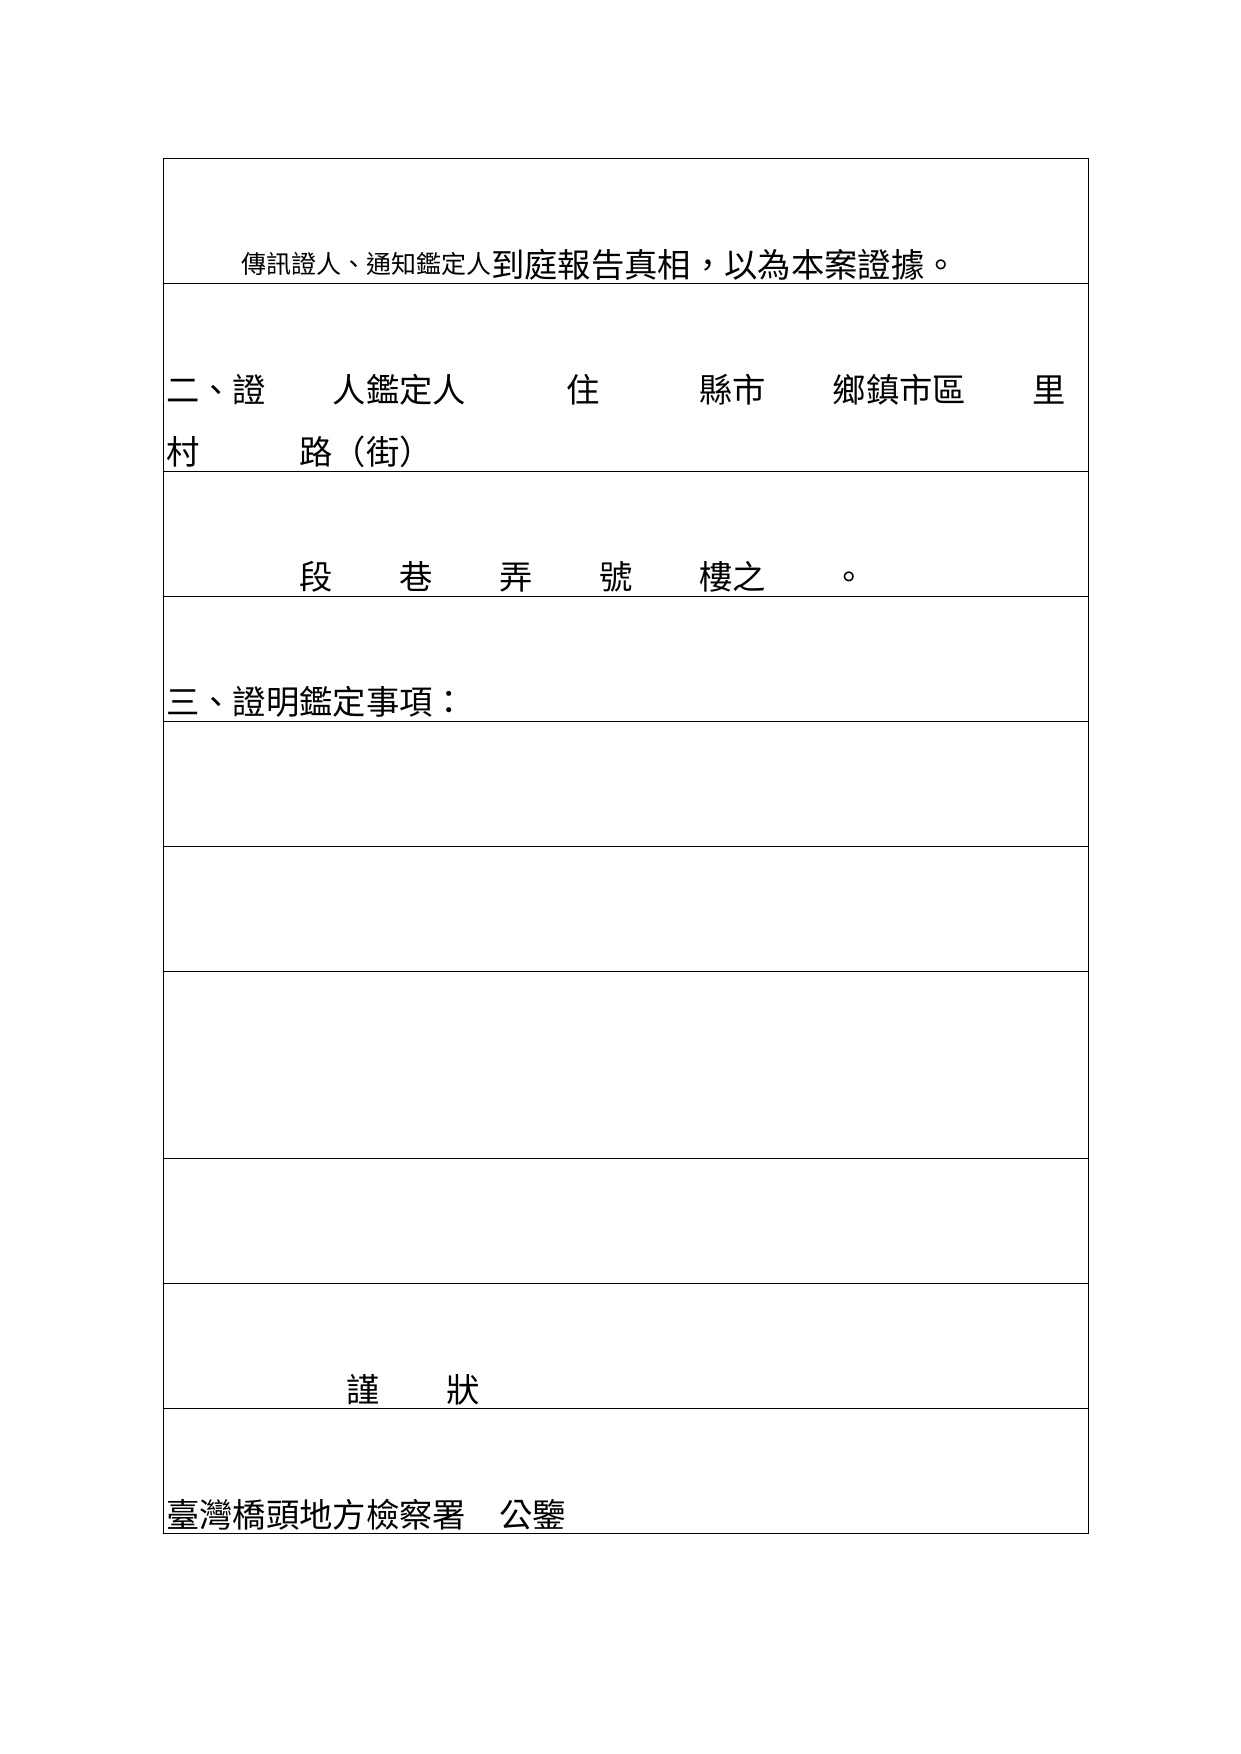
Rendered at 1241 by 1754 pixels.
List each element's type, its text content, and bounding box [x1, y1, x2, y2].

table_cell 段 巷 弄 號 樓之 。 [164, 472, 1088, 596]
table_cell 臺灣橋頭地方檢察署 公鑒 [164, 1409, 1088, 1533]
table_cell 謹 狀 [164, 1284, 1088, 1408]
table_cell 三、證明鑑定事項： [164, 597, 1088, 721]
table_cell [164, 722, 1088, 846]
table_cell [164, 847, 1088, 971]
table_cell [164, 1159, 1088, 1283]
table_cell 二、證 人鑑定人 住 縣市 鄉鎮市區 里村 路（街） [164, 284, 1088, 471]
table_cell [164, 972, 1088, 1158]
table_cell 傳訊證人、通知鑑定人到庭報告真相，以為本案證據。 [164, 159, 1088, 283]
